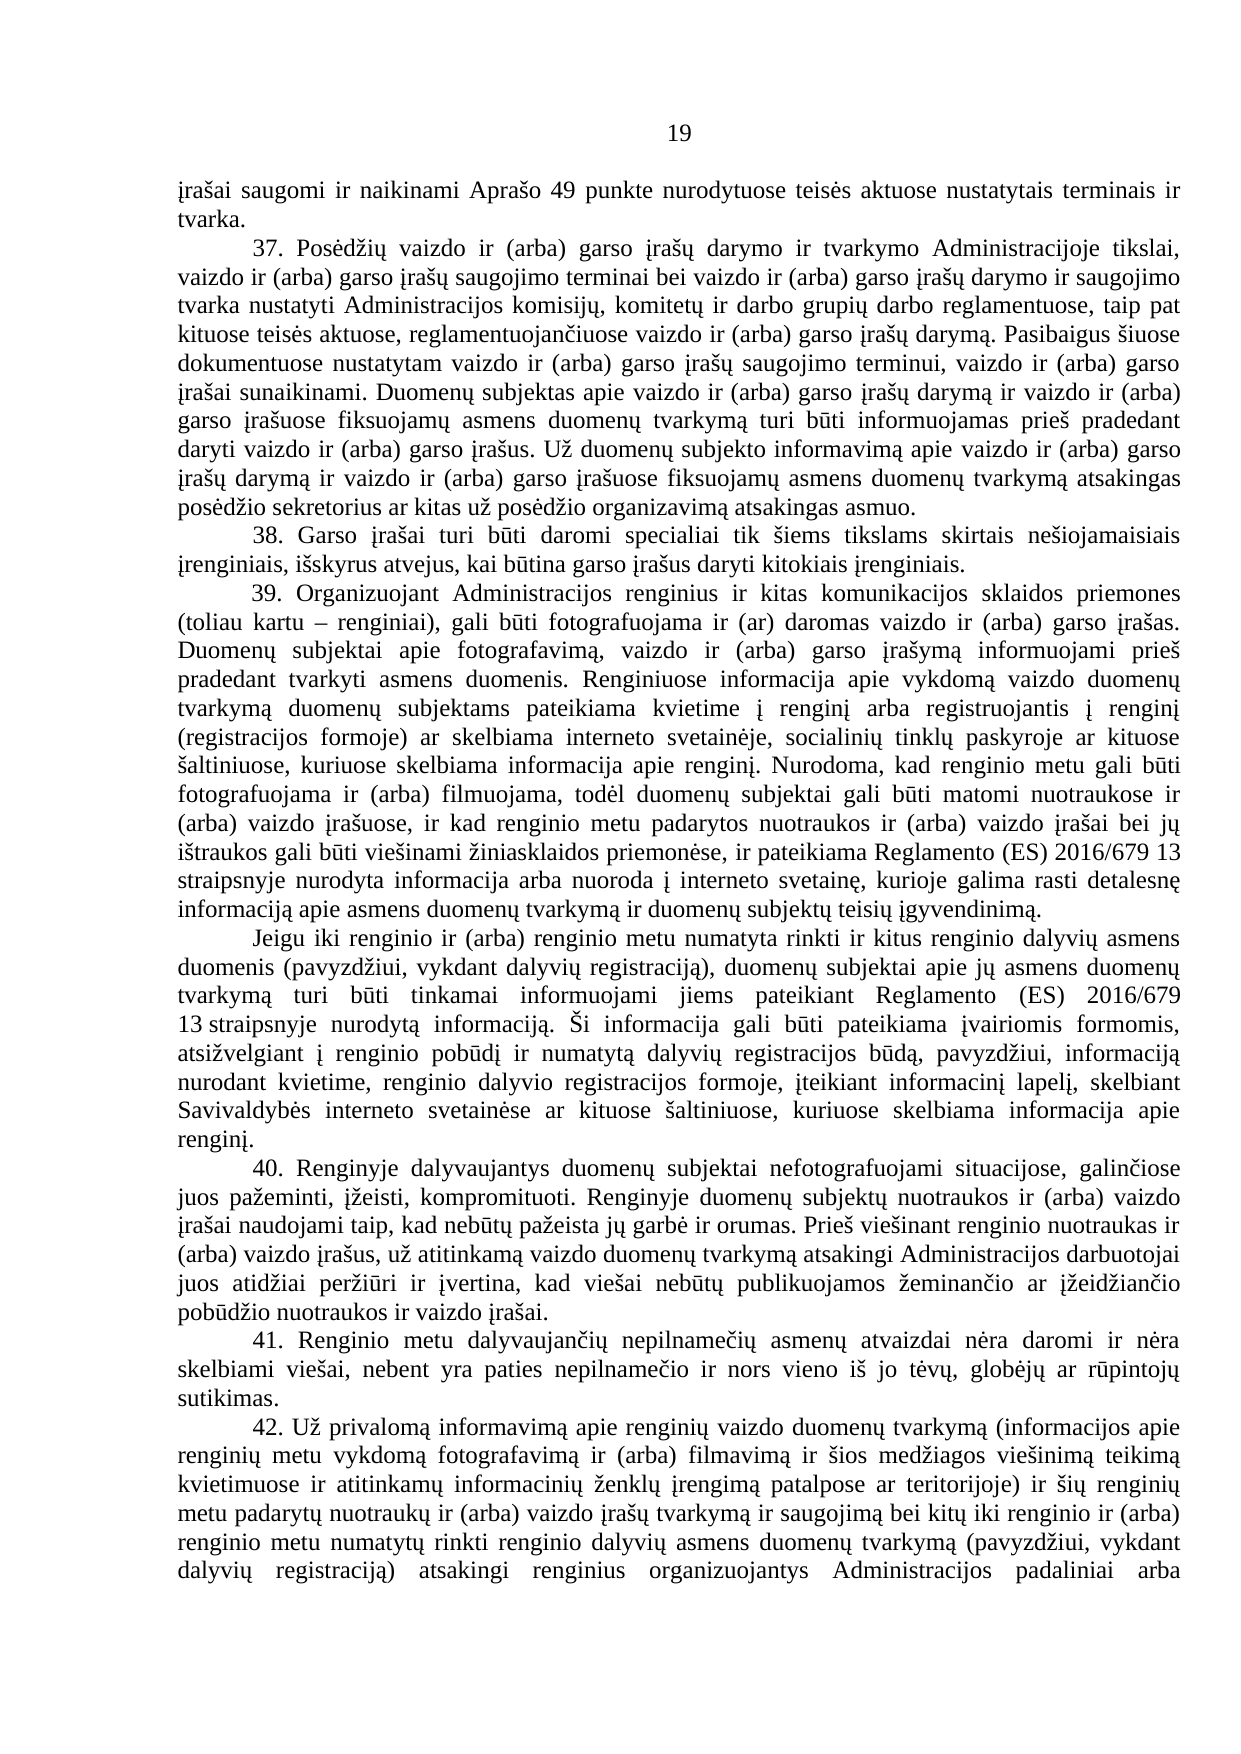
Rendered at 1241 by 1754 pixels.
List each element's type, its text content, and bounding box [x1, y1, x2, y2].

text įrašai saugomi ir naikinami Aprašo 49 punkte nurodytuose teisės aktuose nustatytais terminais ir tvarka. [177, 176, 1181, 233]
text 39. Organizuojant Administracijos renginius ir kitas komunikacijos sklaidos priemones (toliau kartu – renginiai), gali būti fotografuojama ir (ar) daromas vaizdo ir (arba) garso įrašas. Duomenų subjektai apie fotografavimą, vaizdo ir (arba) garso įrašymą informuojami prieš pradedant tvarkyti asmens duomenis. Renginiuose informacija apie vykdomą vaizdo duomenų tvarkymą duomenų subjektams pateikiama kvietime į renginį arba registruojantis į renginį (registracijos formoje) ar skelbiama interneto svetainėje, socialinių tinklų paskyroje ar kituose šaltiniuose, kuriuose skelbiama informacija apie renginį. Nurodoma, kad renginio metu gali būti fotografuojama ir (arba) filmuojama, todėl duomenų subjektai gali būti matomi nuotraukose ir (arba) vaizdo įrašuose, ir kad renginio metu padarytos nuotraukos ir (arba) vaizdo įrašai bei jų ištraukos gali būti viešinami žiniasklaidos priemonėse, ir pateikiama Reglamento (ES) 2016/679 13 straipsnyje nurodyta informacija arba nuoroda į interneto svetainę, kurioje galima rasti detalesnę informaciją apie asmens duomenų tvarkymą ir duomenų subjektų teisių įgyvendinimą. [177, 578, 1181, 923]
text 42. Už privalomą informavimą apie renginių vaizdo duomenų tvarkymą (informacijos apie renginių metu vykdomą fotografavimą ir (arba) filmavimą ir šios medžiagos viešinimą teikimą kvietimuose ir atitinkamų informacinių ženklų įrengimą patalpose ar teritorijoje) ir šių renginių metu padarytų nuotraukų ir (arba) vaizdo įrašų tvarkymą ir saugojimą bei kitų iki renginio ir (arba) renginio metu numatytų rinkti renginio dalyvių asmens duomenų tvarkymą (pavyzdžiui, vykdant dalyvių registraciją) atsakingi renginius organizuojantys Administracijos padaliniai arba [177, 1412, 1181, 1584]
text Jeigu iki renginio ir (arba) renginio metu numatyta rinkti ir kitus renginio dalyvių asmens duomenis (pavyzdžiui, vykdant dalyvių registraciją), duomenų subjektai apie jų asmens duomenų tvarkymą turi būti tinkamai informuojami jiems pateikiant Reglamento (ES) 2016/679 13 straipsnyje nurodytą informaciją. Ši informacija gali būti pateikiama įvairiomis formomis, atsižvelgiant į renginio pobūdį ir numatytą dalyvių registracijos būdą, pavyzdžiui, informaciją nurodant kvietime, renginio dalyvio registracijos formoje, įteikiant informacinį lapelį, skelbiant Savivaldybės interneto svetainėse ar kituose šaltiniuose, kuriuose skelbiama informacija apie renginį. [177, 923, 1181, 1153]
text 40. Renginyje dalyvaujantys duomenų subjektai nefotografuojami situacijose, galinčiose juos pažeminti, įžeisti, kompromituoti. Renginyje duomenų subjektų nuotraukos ir (arba) vaizdo įrašai naudojami taip, kad nebūtų pažeista jų garbė ir orumas. Prieš viešinant renginio nuotraukas ir (arba) vaizdo įrašus, už atitinkamą vaizdo duomenų tvarkymą atsakingi Administracijos darbuotojai juos atidžiai peržiūri ir įvertina, kad viešai nebūtų publikuojamos žeminančio ar įžeidžiančio pobūdžio nuotraukos ir vaizdo įrašai. [177, 1153, 1181, 1326]
text 38. Garso įrašai turi būti daromi specialiai tik šiems tikslams skirtais nešiojamaisiais įrenginiais, išskyrus atvejus, kai būtina garso įrašus daryti kitokiais įrenginiais. [177, 521, 1181, 578]
text 41. Renginio metu dalyvaujančių nepilnamečių asmenų atvaizdai nėra daromi ir nėra skelbiami viešai, nebent yra paties nepilnamečio ir nors vieno iš jo tėvų, globėjų ar rūpintojų sutikimas. [177, 1326, 1181, 1412]
text 37. Posėdžių vaizdo ir (arba) garso įrašų darymo ir tvarkymo Administracijoje tikslai, vaizdo ir (arba) garso įrašų saugojimo terminai bei vaizdo ir (arba) garso įrašų darymo ir saugojimo tvarka nustatyti Administracijos komisijų, komitetų ir darbo grupių darbo reglamentuose, taip pat kituose teisės aktuose, reglamentuojančiuose vaizdo ir (arba) garso įrašų darymą. Pasibaigus šiuose dokumentuose nustatytam vaizdo ir (arba) garso įrašų saugojimo terminui, vaizdo ir (arba) garso įrašai sunaikinami. Duomenų subjektas apie vaizdo ir (arba) garso įrašų darymą ir vaizdo ir (arba) garso įrašuose fiksuojamų asmens duomenų tvarkymą turi būti informuojamas prieš pradedant daryti vaizdo ir (arba) garso įrašus. Už duomenų subjekto informavimą apie vaizdo ir (arba) garso įrašų darymą ir vaizdo ir (arba) garso įrašuose fiksuojamų asmens duomenų tvarkymą atsakingas posėdžio sekretorius ar kitas už posėdžio organizavimą atsakingas asmuo. [177, 233, 1181, 521]
